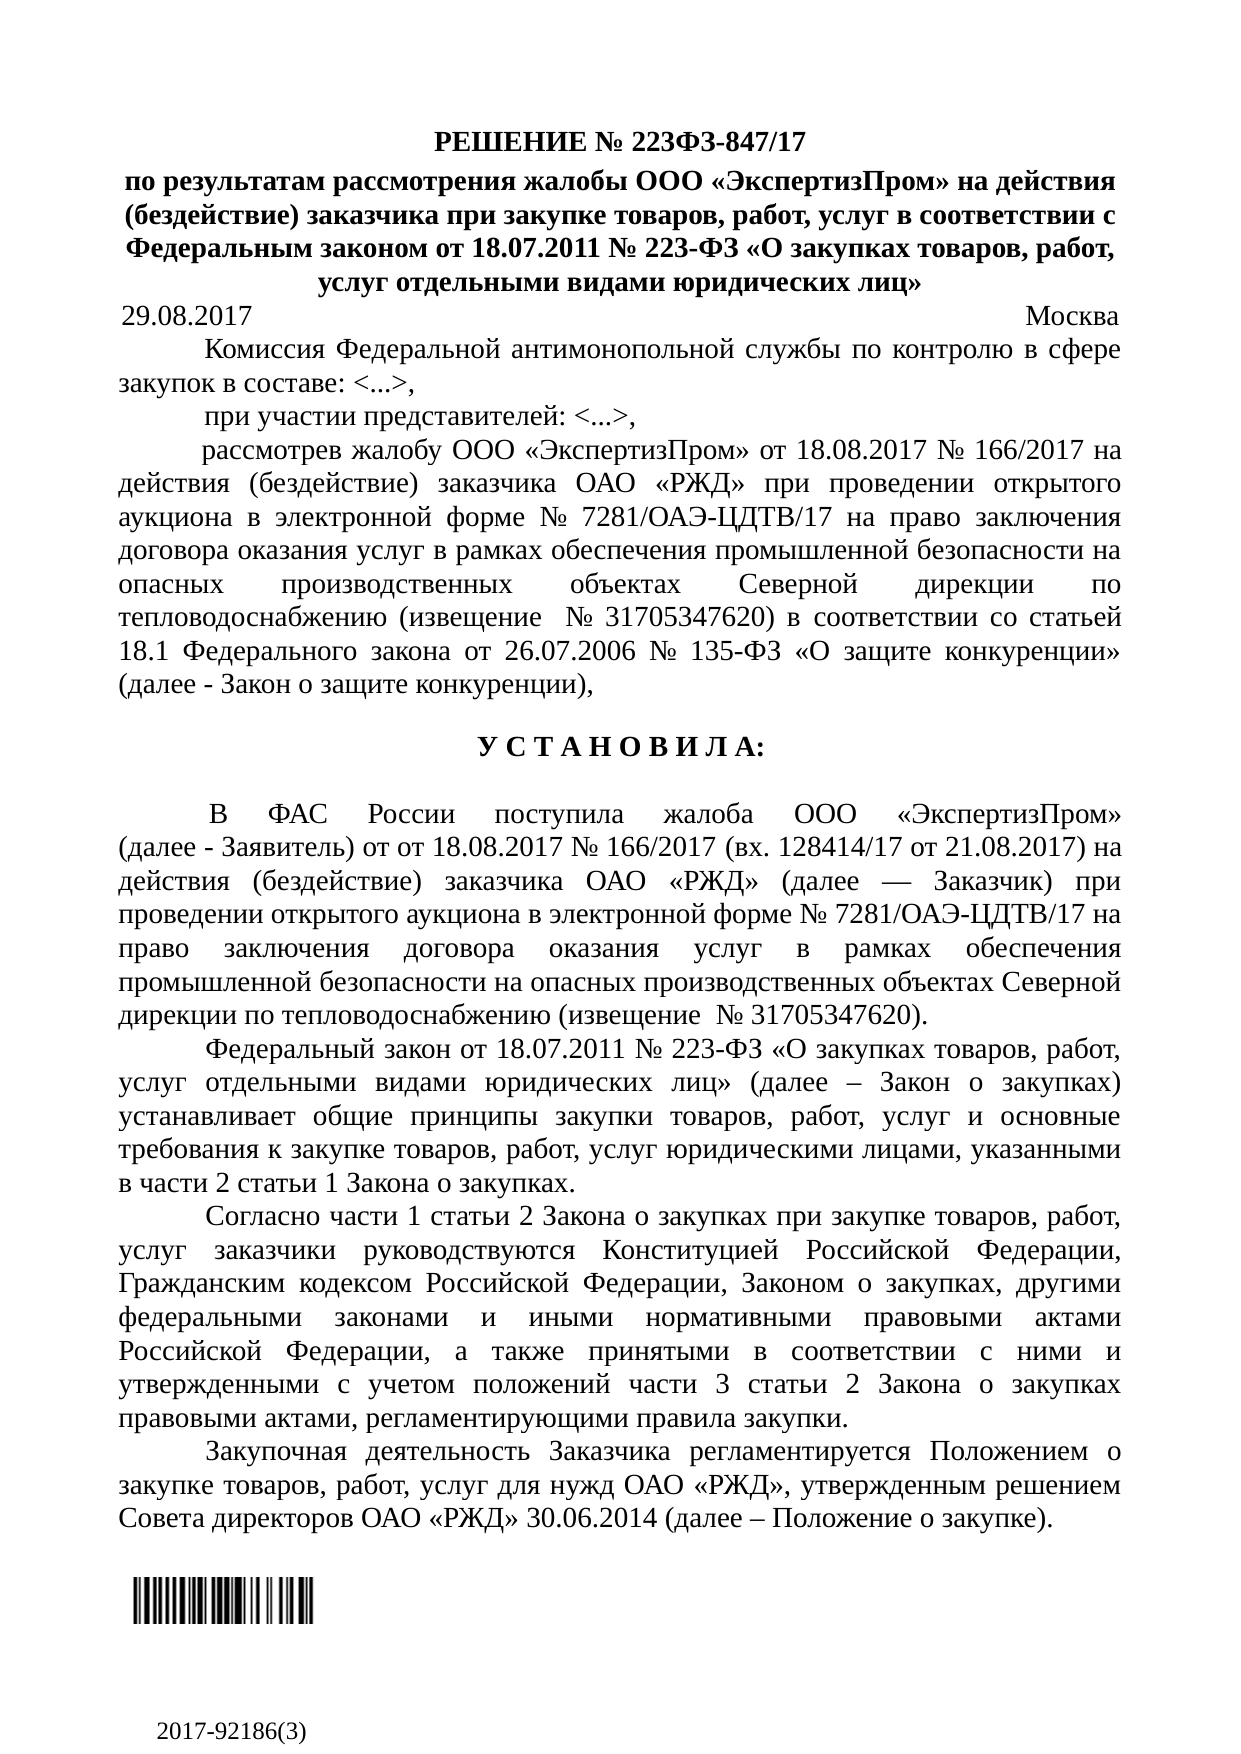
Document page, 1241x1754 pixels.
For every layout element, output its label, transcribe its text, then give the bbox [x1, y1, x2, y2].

text У С Т А Н О В И Л А: [118, 729, 1122, 762]
text по результатам рассмотрения жалобы ООО «ЭкспертизПром» на действия (бездействие) заказчика при закупке товаров, работ, услуг в соответствии с Федеральным законом от 18.07.2011 № 223-ФЗ «О закупках товаров, работ, услуг отдельными видами юридических лиц» [118, 163, 1122, 298]
text 29.08.2017 Москва [118, 298, 1122, 331]
text Федеральный закон от 18.07.2011 № 223-ФЗ «О закупках товаров, работ, услуг отдельными видами юридических лиц» (далее – Закон о закупках) устанавливает общие принципы закупки товаров, работ, услуг и основные требования к закупке товаров, работ, услуг юридическими лицами, указанными в части 2 статьи 1 Закона о закупках. [118, 1031, 1122, 1198]
text при участии представителей: <...>, [118, 398, 1122, 432]
picture [118, 1577, 331, 1624]
text Закупочная деятельность Заказчика регламентируется Положением о закупке товаров, работ, услуг для нужд ОАО «РЖД», утвержденным решением Совета директоров ОАО «РЖД» 30.06.2014 (далее – Положение о закупке). [118, 1433, 1122, 1534]
text В ФАС России поступила жалоба ООО «ЭкспертизПром» (далее - Заявитель) от от 18.08.2017 № 166/2017 (вх. 128414/17 от 21.08.2017) на действия (бездействие) заказчика ОАО «РЖД» (далее — Заказчик) при проведении открытого аукциона в электронной форме № 7281/ОАЭ-ЦДТВ/17 на право заключения договора оказания услуг в рамках обеспечения промышленной безопасности на опасных производственных объектах Северной дирекции по тепловодоснабжению (извещение № 31705347620). [118, 796, 1122, 1031]
text РЕШЕНИЕ № 223ФЗ-847/17 [118, 124, 1122, 158]
text Согласно части 1 статьи 2 Закона о закупках при закупке товаров, работ, услуг заказчики руководствуются Конституцией Российской Федерации, Гражданским кодексом Российской Федерации, Законом о закупках, другими федеральными законами и иными нормативными правовыми актами Российской Федерации, а также принятыми в соответствии с ними и утвержденными с учетом положений части 3 статьи 2 Закона о закупках правовыми актами, регламентирующими правила закупки. [118, 1198, 1122, 1433]
text рассмотрев жалобу ООО «ЭкспертизПром» от 18.08.2017 № 166/2017 на действия (бездействие) заказчика ОАО «РЖД» при проведении открытого аукциона в электронной форме № 7281/ОАЭ-ЦДТВ/17 на право заключения договора оказания услуг в рамках обеспечения промышленной безопасности на опасных производственных объектах Северной дирекции по тепловодоснабжению (извещение № 31705347620) в соответствии со статьей 18.1 Федерального закона от 26.07.2006 № 135-ФЗ «О защите конкуренции» (далее - Закон о защите конкуренции), [118, 432, 1122, 700]
text Комиссия Федеральной антимонопольной службы по контролю в сфере закупок в составе: <...>, [118, 331, 1122, 398]
